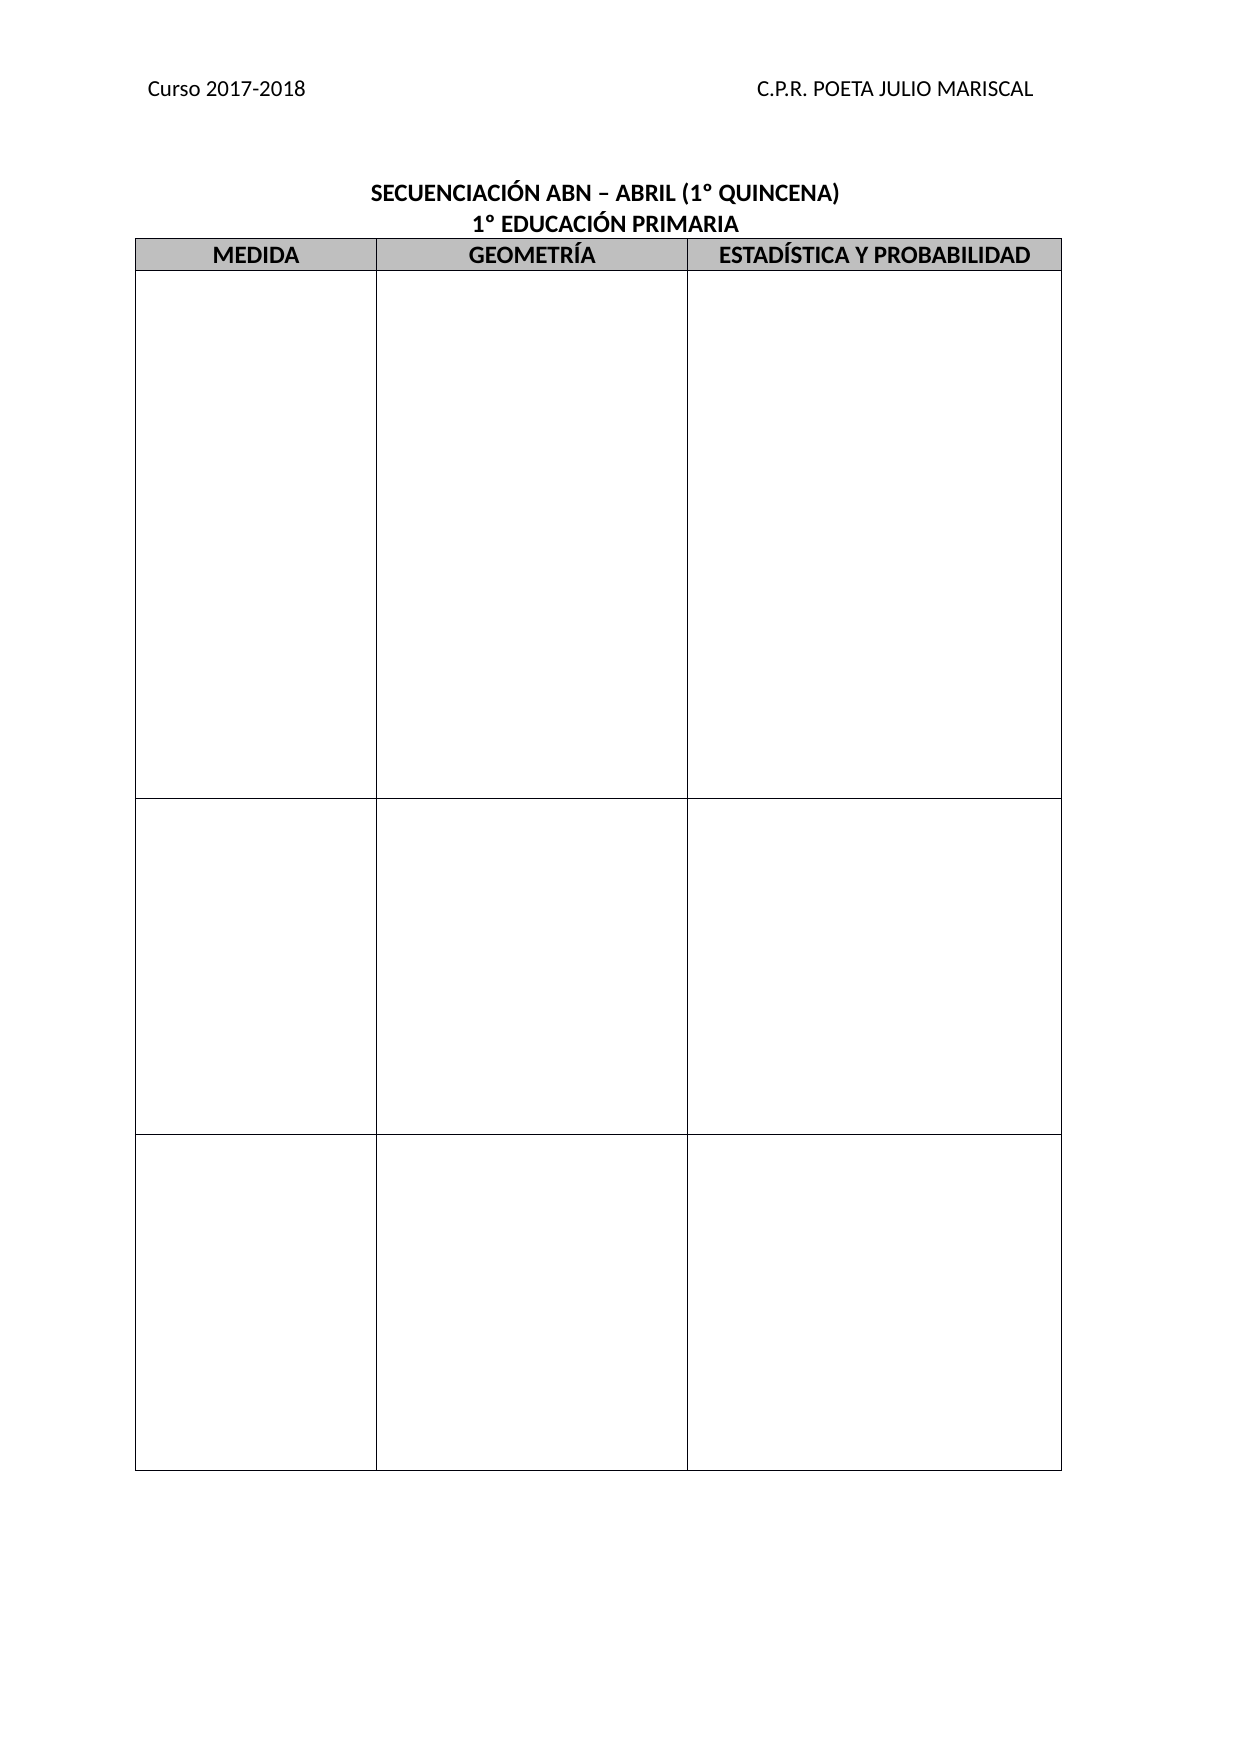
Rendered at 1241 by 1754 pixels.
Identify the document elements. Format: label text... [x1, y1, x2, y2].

text SECUENCIACIÓN ABN – ABRIL (1º QUINCENA) [148, 177, 1063, 208]
text 1º EDUCACIÓN PRIMARIA [148, 208, 1063, 238]
table_cell [136, 799, 376, 1134]
table_cell [136, 1135, 376, 1470]
table_cell [688, 271, 1061, 798]
table_cell [377, 1135, 687, 1470]
table_header GEOMETRÍA [377, 239, 687, 270]
table_header ESTADÍSTICA Y PROBABILIDAD [688, 239, 1061, 270]
table_header MEDIDA [136, 239, 376, 270]
table_cell [136, 271, 376, 798]
table_cell [688, 799, 1061, 1134]
table_cell [377, 799, 687, 1134]
table_cell [377, 271, 687, 798]
table_cell [688, 1135, 1061, 1470]
